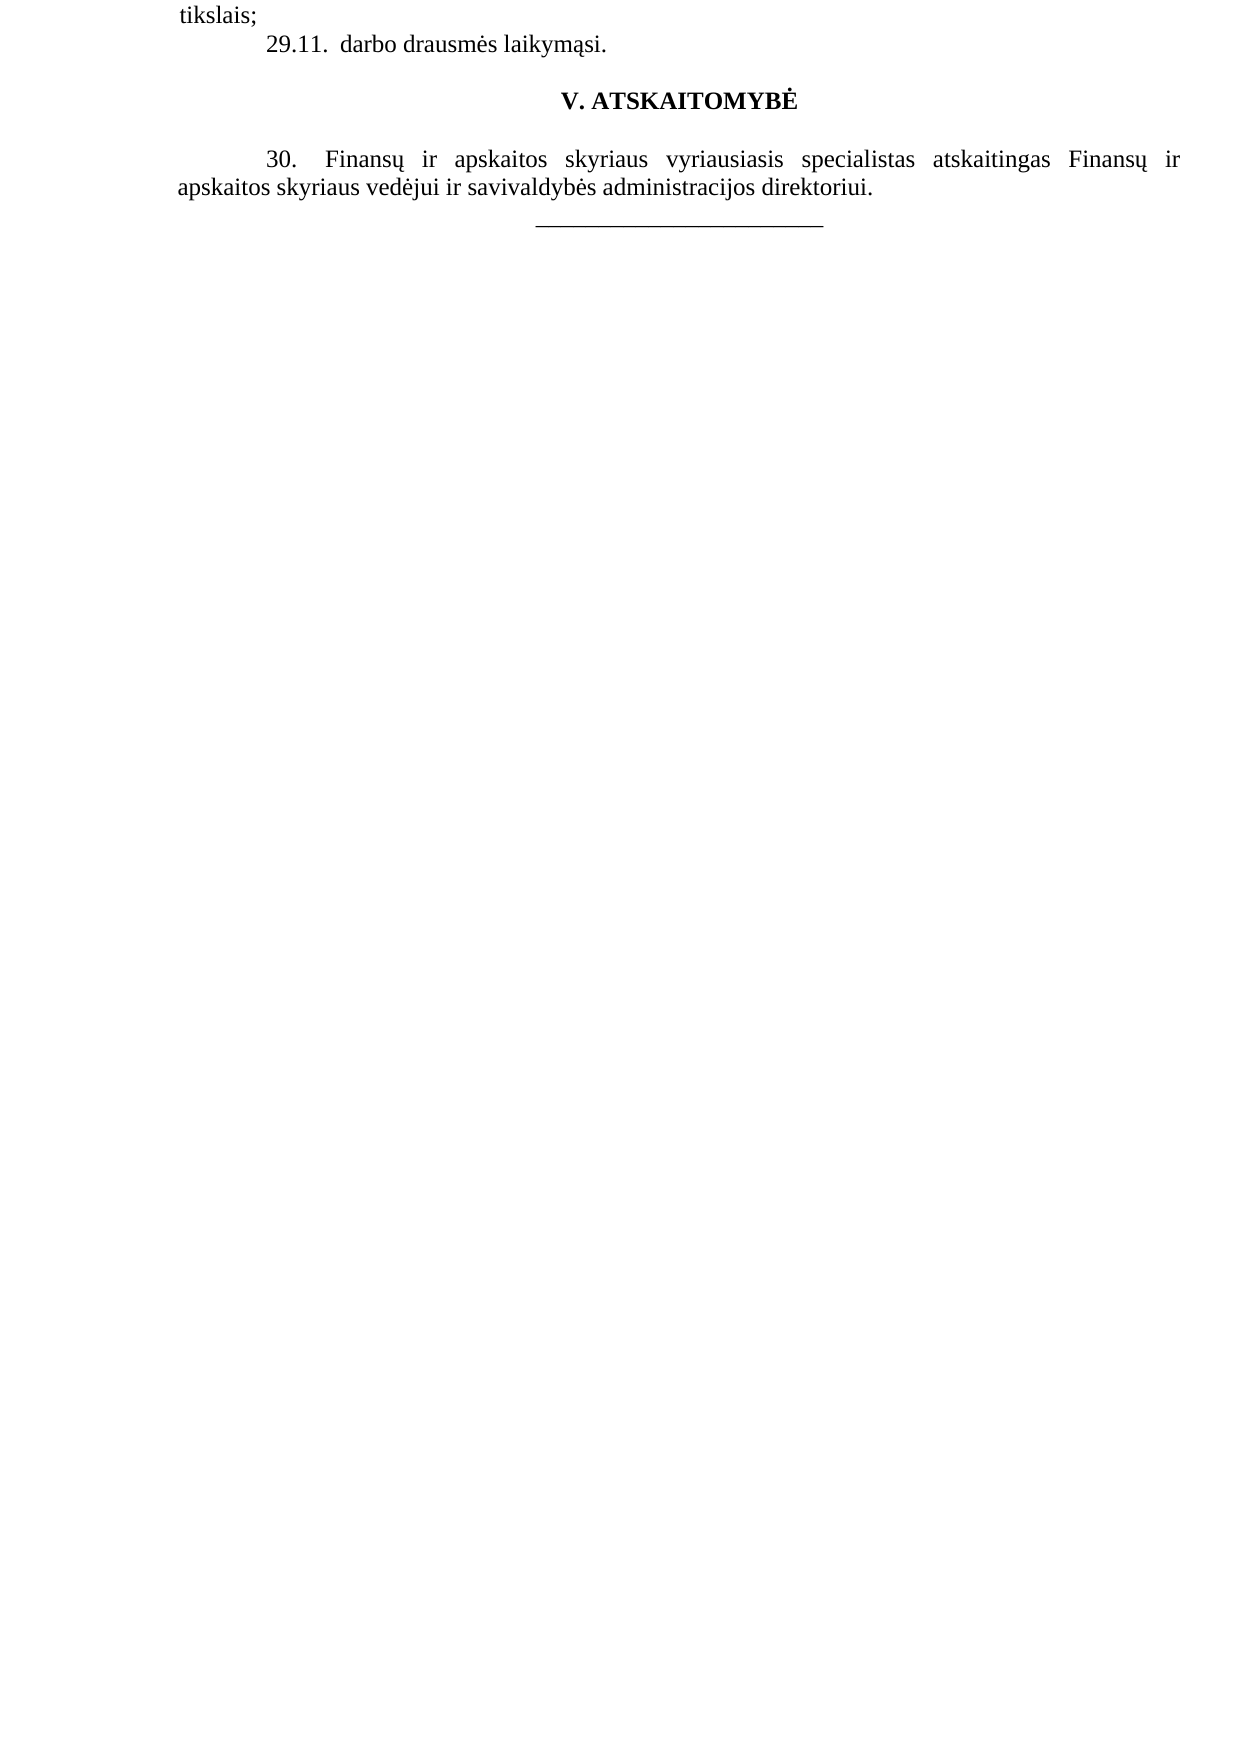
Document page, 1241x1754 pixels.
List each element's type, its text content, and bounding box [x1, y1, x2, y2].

text 29.11. darbo drausmės laikymąsi. [179, 29, 1181, 57]
text _______________________ [177, 201, 1181, 230]
text V. ATSKAITOMYBĖ [177, 86, 1181, 115]
text 30. Finansų ir apskaitos skyriaus vyriausiasis specialistas atskaitingas Finansų ir apskaitos skyriaus vedėjui ir savivaldybės administracijos direktoriui. [177, 144, 1181, 201]
text tikslais; [179, 0, 1181, 29]
